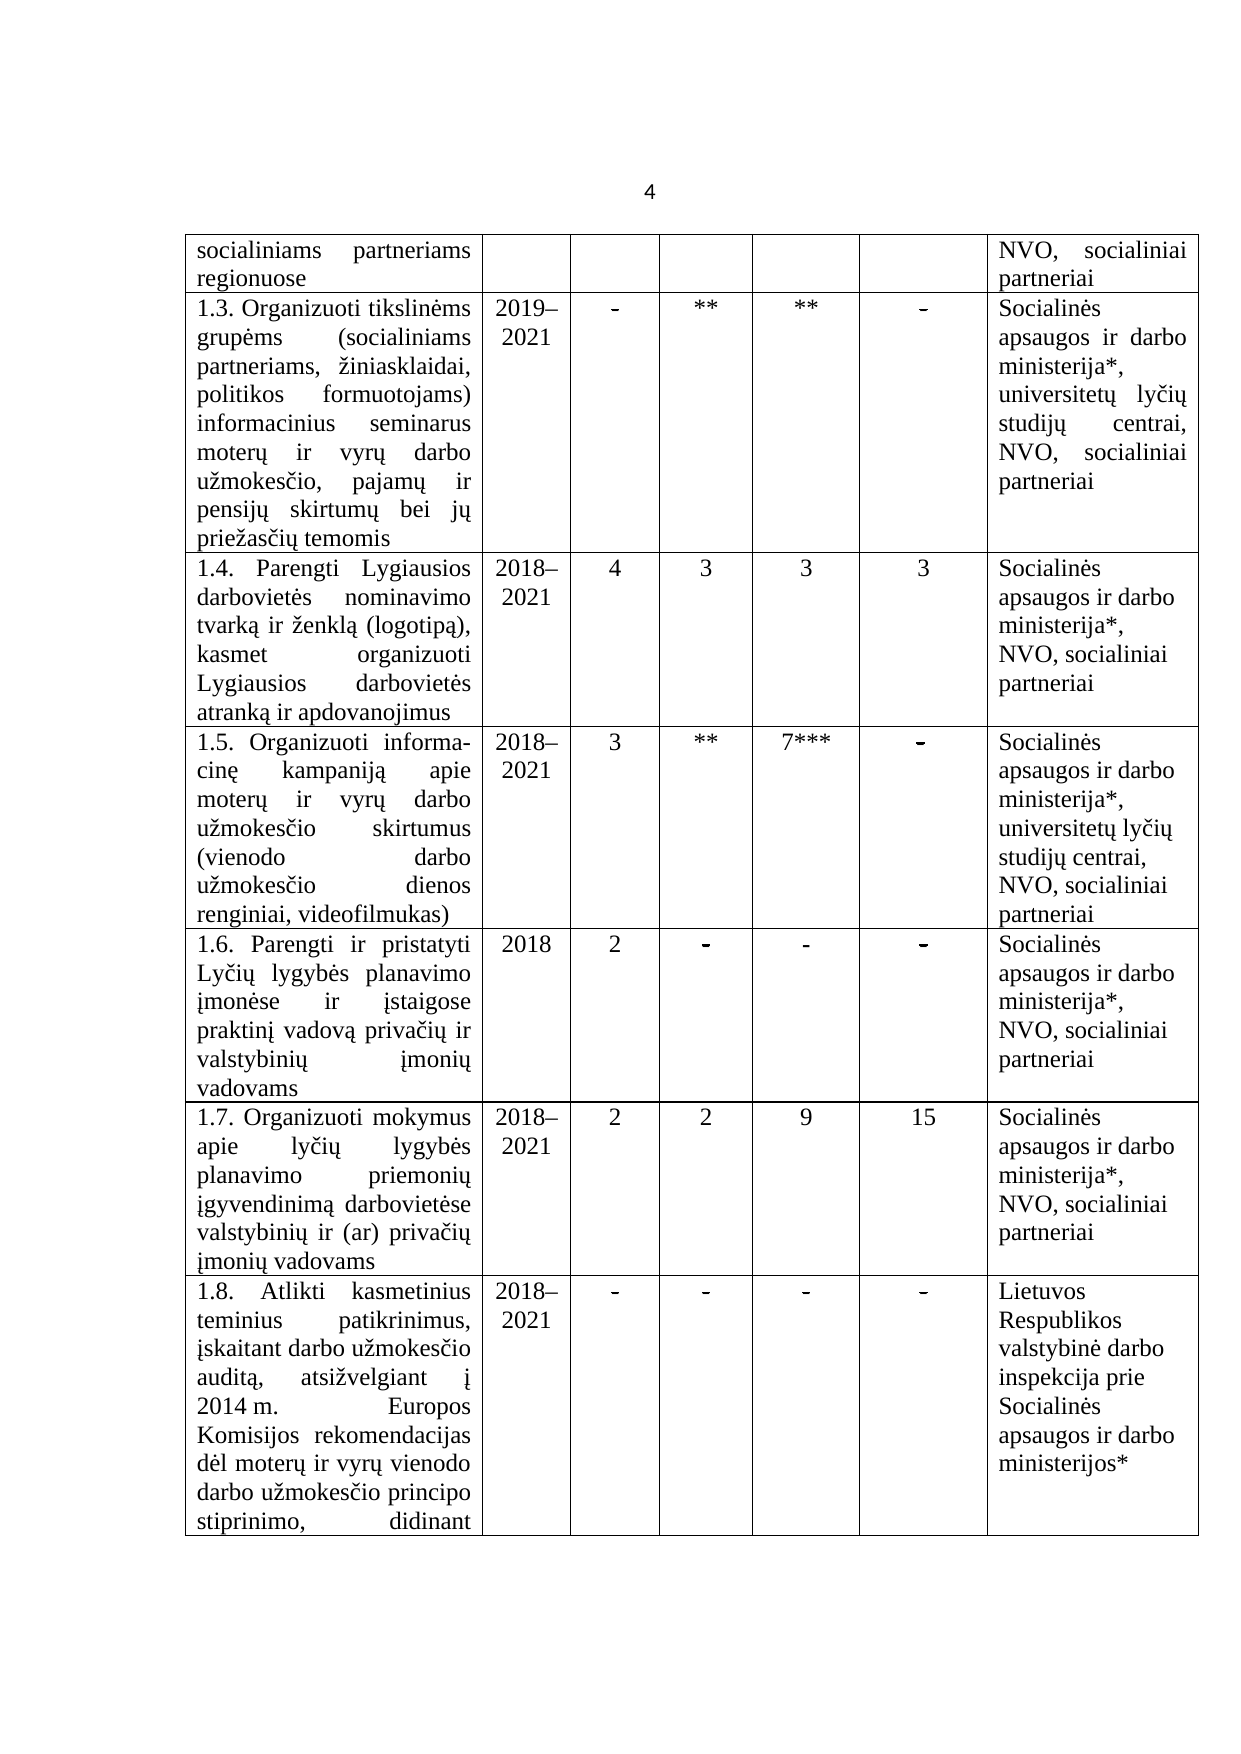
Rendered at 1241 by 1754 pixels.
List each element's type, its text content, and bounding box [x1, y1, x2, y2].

table_cell - [571, 293, 659, 552]
table_cell [753, 235, 859, 292]
table_cell [483, 235, 570, 292]
table_cell 9 [753, 1103, 859, 1275]
table_cell - [860, 929, 987, 1101]
table_cell 15 [860, 1103, 987, 1275]
table_cell Socialinės apsaugos ir darbo ministerija*, NVO, socialiniai partneriai [988, 1103, 1198, 1275]
table_cell 3 [753, 553, 859, 726]
table_cell ** [660, 727, 752, 928]
table_cell [660, 235, 752, 292]
table_cell [1199, 1275, 1207, 1535]
table_cell ** [660, 293, 752, 552]
table_cell 2 [660, 1103, 752, 1275]
table_cell 2018–2021 [483, 553, 570, 726]
table_cell 2018–2021 [483, 727, 570, 928]
table_cell ** [753, 293, 859, 552]
table_cell - [660, 929, 752, 1101]
table_cell 2 [571, 1103, 659, 1275]
table_cell Socialinės apsaugos ir darbo ministerija*, universitetų lyčių studijų centrai, NVO, socialiniai partneriai [988, 727, 1198, 928]
table_cell [571, 235, 659, 292]
table_cell [1199, 234, 1207, 292]
table_cell [1199, 552, 1207, 726]
table_cell 7*** [753, 727, 859, 928]
table_cell Socialinės apsaugos ir darbo ministerija*, NVO, socialiniai partneriai [988, 929, 1198, 1101]
table_cell 4 [571, 553, 659, 726]
table_cell Lietuvos Respublikos valstybinė darbo inspekcija prie Socialinės apsaugos ir darbo ministerijos* [988, 1276, 1198, 1535]
table_cell 2018 [483, 929, 570, 1101]
table_cell [1199, 292, 1207, 552]
table_cell 1.4. Parengti Lygiausios darbovietės nominavimo tvarką ir ženklą (logotipą), kasmet organizuoti Lygiausios darbovietės atranką ir apdovanojimus [186, 553, 482, 726]
table_cell Socialinės apsaugos ir darbo ministerija*, NVO, socialiniai partneriai [988, 553, 1198, 726]
table_cell - [860, 1276, 987, 1535]
table_cell 1.6. Parengti ir pristatyti Lyčių lygybės planavimo įmonėse ir įstaigose praktinį vadovą privačių ir valstybinių įmonių vadovams [186, 929, 482, 1101]
table_cell 2019–2021 [483, 293, 570, 552]
table_cell 2018–2021 [483, 1276, 570, 1535]
table_cell [1199, 726, 1207, 928]
table_cell - [753, 929, 859, 1101]
table_cell - [860, 727, 987, 928]
table_cell - [571, 1276, 659, 1535]
table_cell - [860, 235, 987, 292]
table_cell 3 [660, 553, 752, 726]
table_cell socialiniams partneriams regionuose [186, 235, 482, 292]
table_cell [1199, 1101, 1207, 1275]
table_cell 3 [571, 727, 659, 928]
table_cell 1.8. Atlikti kasmetinius teminius patikrinimus, įskaitant darbo užmokesčio auditą, atsižvelgiant į 2014 m. Europos Komisijos rekomendacijas dėl moterų ir vyrų vienodo darbo užmokesčio principo stiprinimo, didinant [186, 1276, 482, 1535]
table_cell - [660, 1276, 752, 1535]
table_cell 1.5. Organizuoti informa-cinę kampaniją apie moterų ir vyrų darbo užmokesčio skirtumus (vienodo darbo užmokesčio dienos renginiai, videofilmukas) [186, 727, 482, 928]
table_cell 3 [860, 553, 987, 726]
table_cell 1.7. Organizuoti mokymus apie lyčių lygybės planavimo priemonių įgyvendinimą darbovietėse valstybinių ir (ar) privačių įmonių vadovams [186, 1103, 482, 1275]
table_cell - [860, 293, 987, 552]
table_cell [1199, 928, 1207, 1101]
table_cell - [753, 1276, 859, 1535]
table_cell 1.3. Organizuoti tikslinėms grupėms (socialiniams partneriams, žiniasklaidai, politikos formuotojams) informacinius seminarus moterų ir vyrų darbo užmokesčio, pajamų ir pensijų skirtumų bei jų priežasčių temomis [186, 293, 482, 552]
table_cell 2018–2021 [483, 1103, 570, 1275]
table_cell 2 [571, 929, 659, 1101]
table_cell Socialinės apsaugos ir darbo ministerija*, universitetų lyčių studijų centrai, NVO, socialiniai partneriai [988, 293, 1198, 552]
table_cell NVO, socialiniai partneriai [988, 235, 1198, 292]
